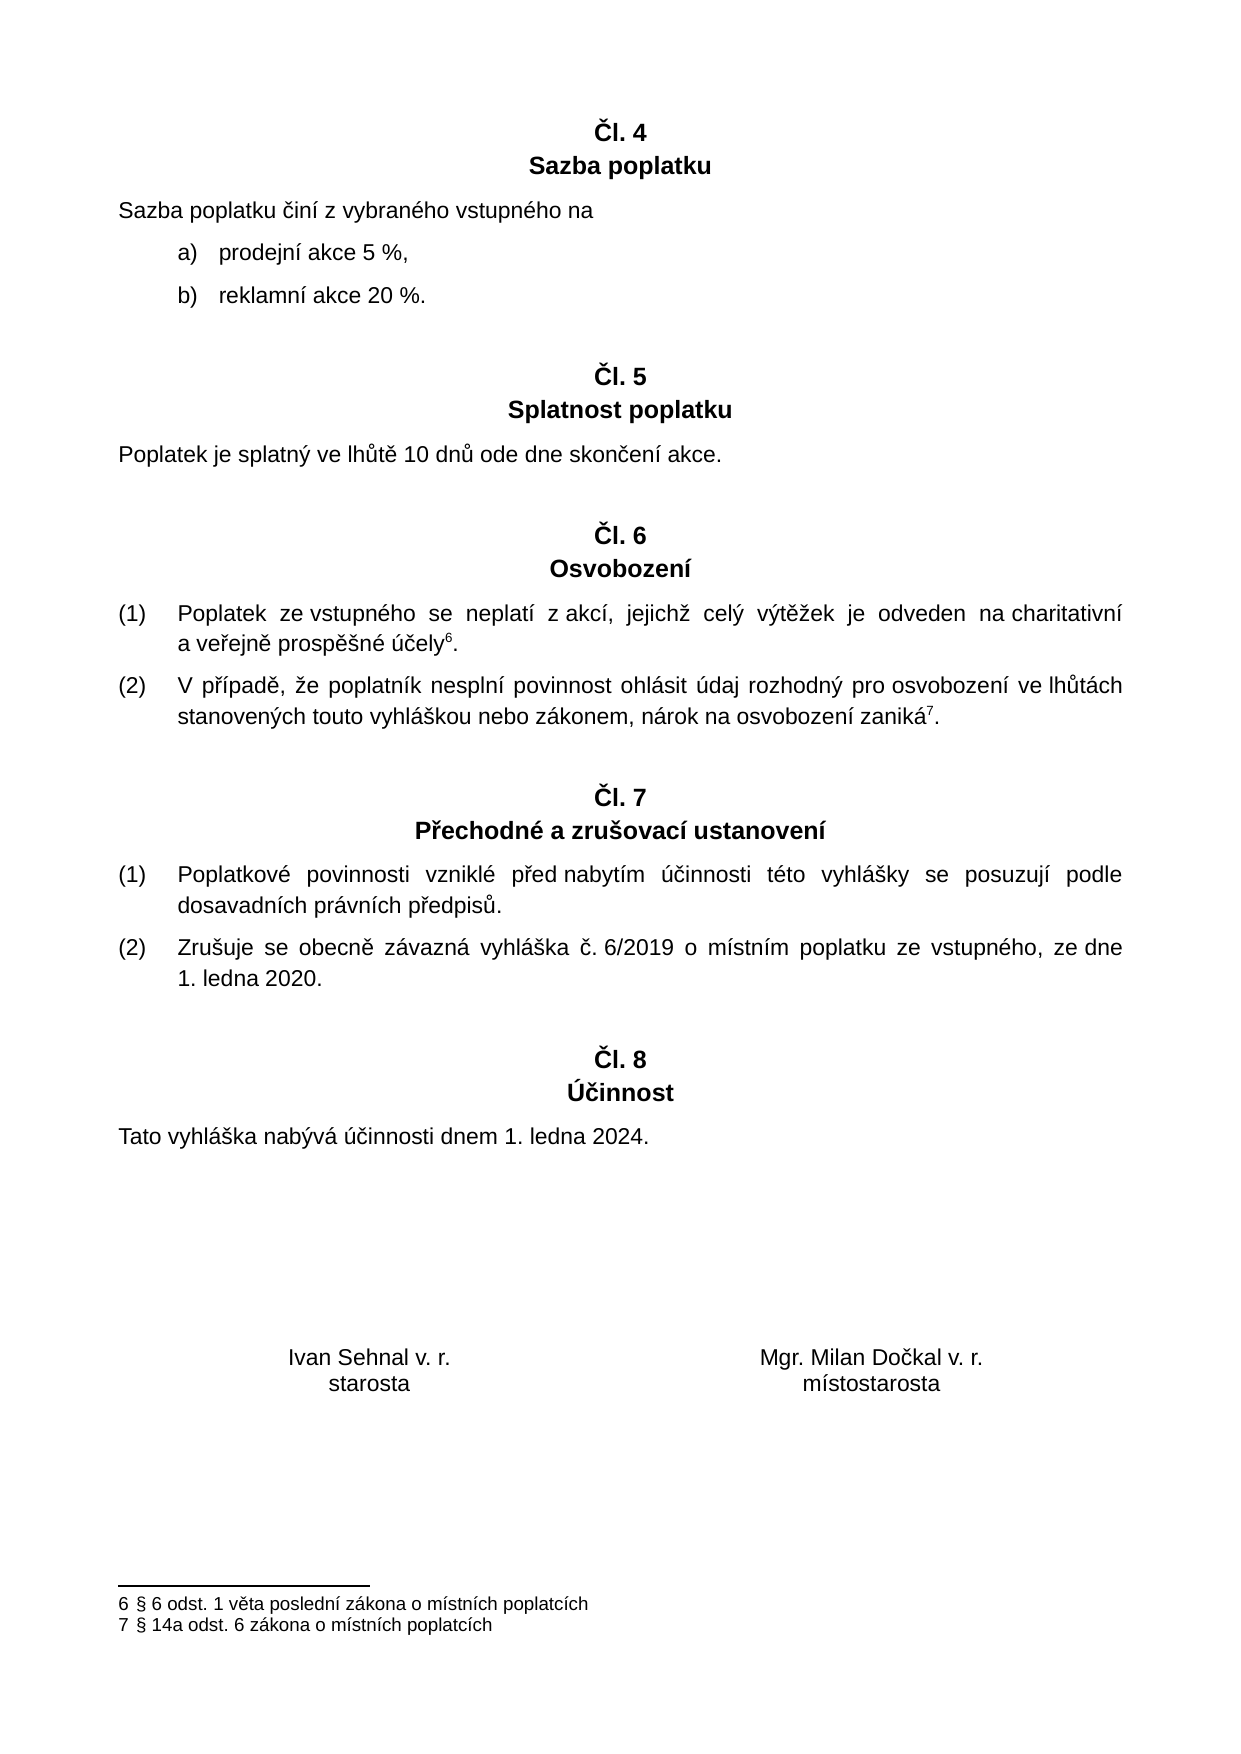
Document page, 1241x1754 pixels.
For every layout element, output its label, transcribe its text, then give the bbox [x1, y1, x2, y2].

subtitle Čl. 4 Sazba poplatku [118, 118, 1122, 180]
table_cell [620, 1402, 1122, 1520]
subtitle Čl. 5 Splatnost poplatku [118, 362, 1122, 424]
list Poplatkové povinnosti vzniklé před nabytím účinnosti této vyhlášky se posuzují podle dosavadních právních předpisů. [118, 861, 1122, 918]
table_header Mgr. Milan Dočkal v. r. místostarosta [620, 1284, 1122, 1402]
list prodejní akce 5 %, [177, 239, 1122, 266]
list § 6 odst. 1 věta poslední zákona o místních poplatcích [118, 1592, 1122, 1614]
subtitle Čl. 8 Účinnost [118, 1045, 1122, 1107]
list Zrušuje se obecně závazná vyhláška č. 6/2019 o místním poplatku ze vstupného, ze dne 1. ledna 2020. [118, 934, 1122, 991]
table_header Ivan Sehnal v. r. starosta [118, 1284, 620, 1402]
subtitle Čl. 7 Přechodné a zrušovací ustanovení [118, 783, 1122, 845]
subtitle Čl. 6 Osvobození [118, 521, 1122, 583]
text Poplatek je splatný ve lhůtě 10 dnů ode dne skončení akce. [118, 441, 1122, 467]
list reklamní akce 20 %. [177, 282, 1122, 308]
table_cell [118, 1402, 620, 1520]
text Tato vyhláška nabývá účinnosti dnem 1. ledna 2024. [118, 1123, 1122, 1150]
text Sazba poplatku činí z vybraného vstupného na [118, 197, 1122, 223]
list V případě, že poplatník nesplní povinnost ohlásit údaj rozhodný pro osvobození ve lhůtách stanovených touto vyhláškou nebo zákonem, nárok na osvobození zaniká. [118, 672, 1122, 729]
list Poplatek ze vstupného se neplatí z akcí, jejichž celý výtěžek je odveden na charitativní a veřejně prospěšné účely. [118, 599, 1122, 656]
list § 14a odst. 6 zákona o místních poplatcích [118, 1614, 1122, 1635]
